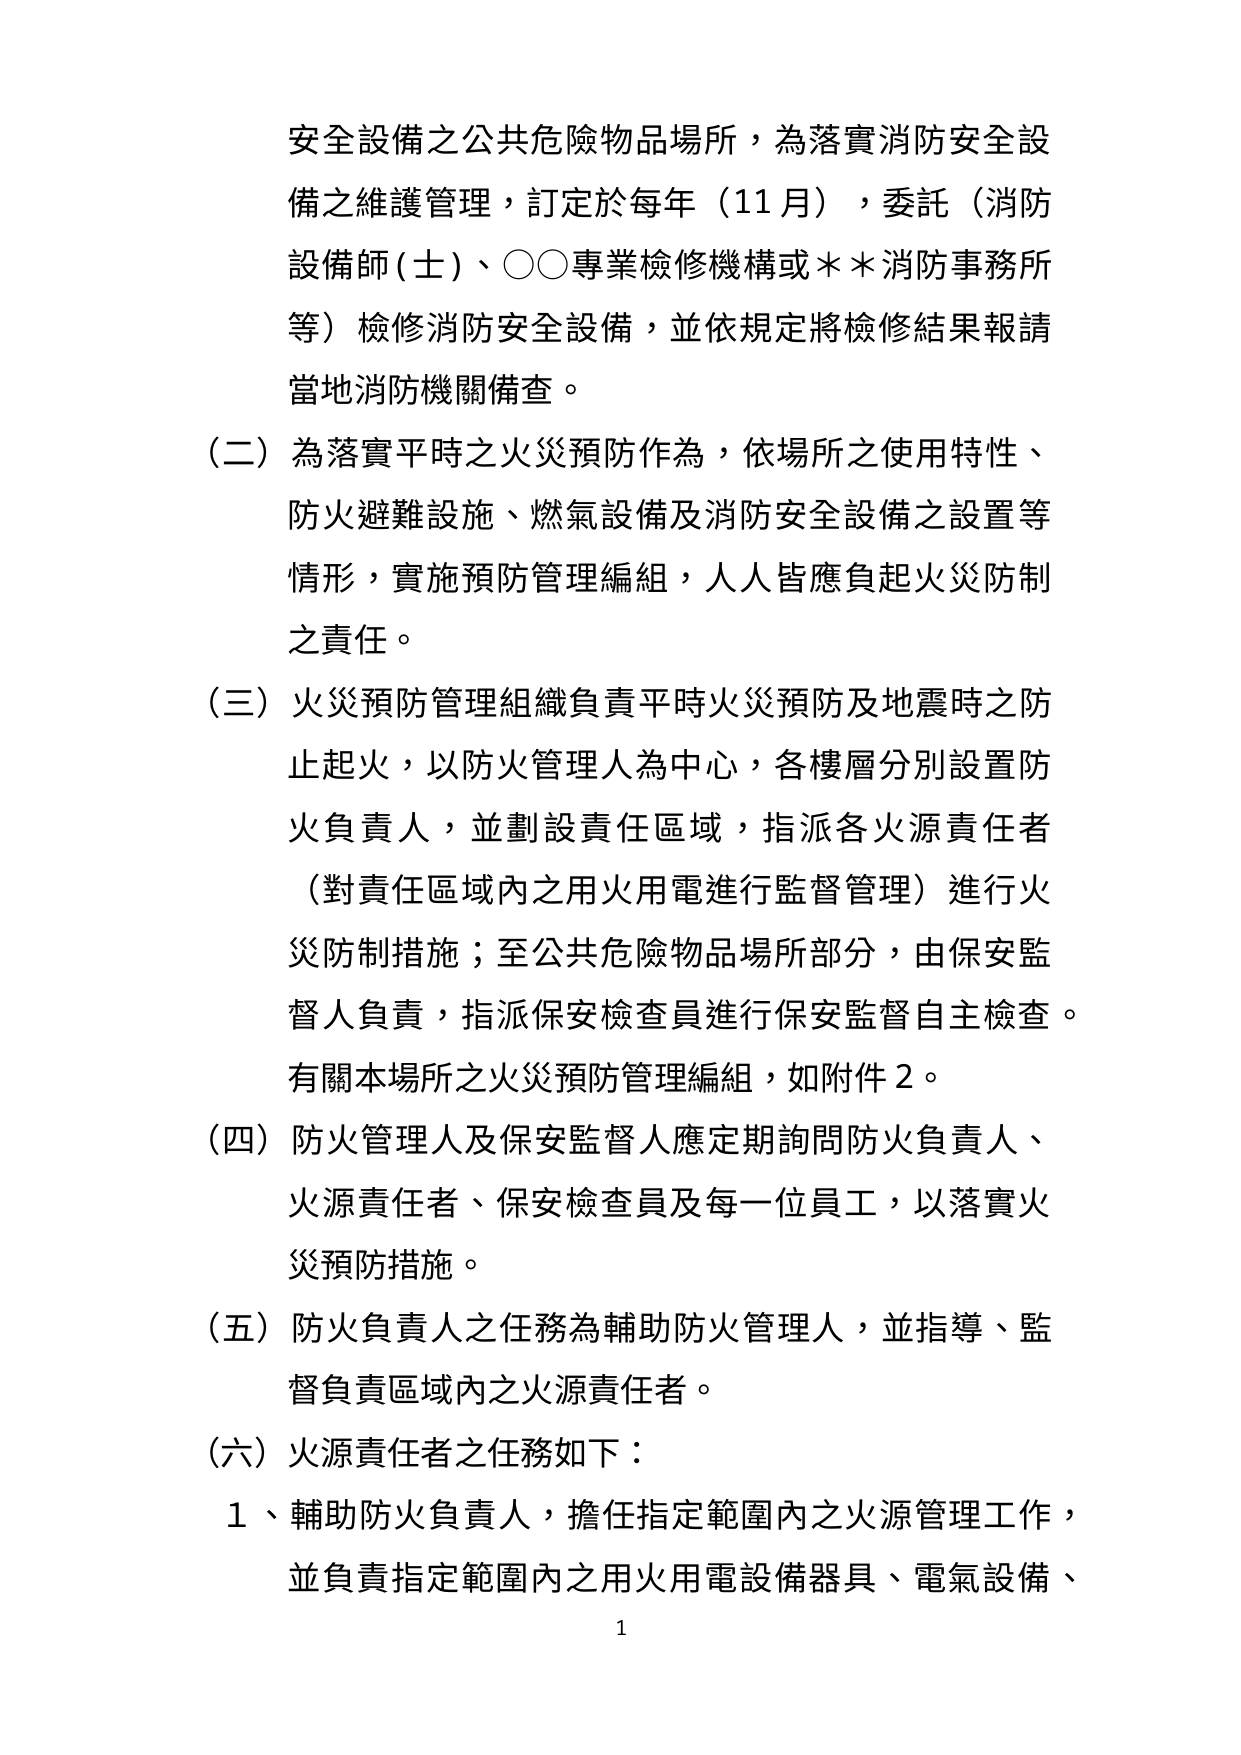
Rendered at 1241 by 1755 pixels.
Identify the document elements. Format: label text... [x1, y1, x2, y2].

text （六）火源責任者之任務如下： [187, 1409, 1053, 1471]
text 安全設備之公共危險物品場所，為落實消防安全設備之維護管理，訂定於每年（11月），委託（消防設備師(士)、○○專業檢修機構或＊＊消防事務所等）檢修消防安全設備，並依規定將檢修結果報請當地消防機關備查。 [187, 96, 1053, 409]
text （三）火災預防管理組織負責平時火災預防及地震時之防止起火，以防火管理人為中心，各樓層分別設置防火負責人，並劃設責任區域，指派各火源責任者（對責任區域內之用火用電進行監督管理）進行火災防制措施；至公共危險物品場所部分，由保安監督人負責，指派保安檢查員進行保安監督自主檢查。有關本場所之火災預防管理編組，如附件2。 [187, 659, 1053, 1096]
text （五）防火負責人之任務為輔助防火管理人，並指導、監督負責區域內之火源責任者。 [187, 1284, 1053, 1409]
text （四）防火管理人及保安監督人應定期詢問防火負責人、火源責任者、保安檢查員及每一位員工，以落實火災預防措施。 [187, 1096, 1053, 1284]
text １、輔助防火負責人，擔任指定範圍內之火源管理工作，並負責指定範圍內之用火用電設備器具、電氣設備、危險物品、防火避難設施及消防安全設備等之日常維護管理。 [220, 1471, 1053, 1596]
text （二）為落實平時之火災預防作為，依場所之使用特性、防火避難設施、燃氣設備及消防安全設備之設置等情形，實施預防管理編組，人人皆應負起火災防制之責任。 [187, 409, 1053, 659]
